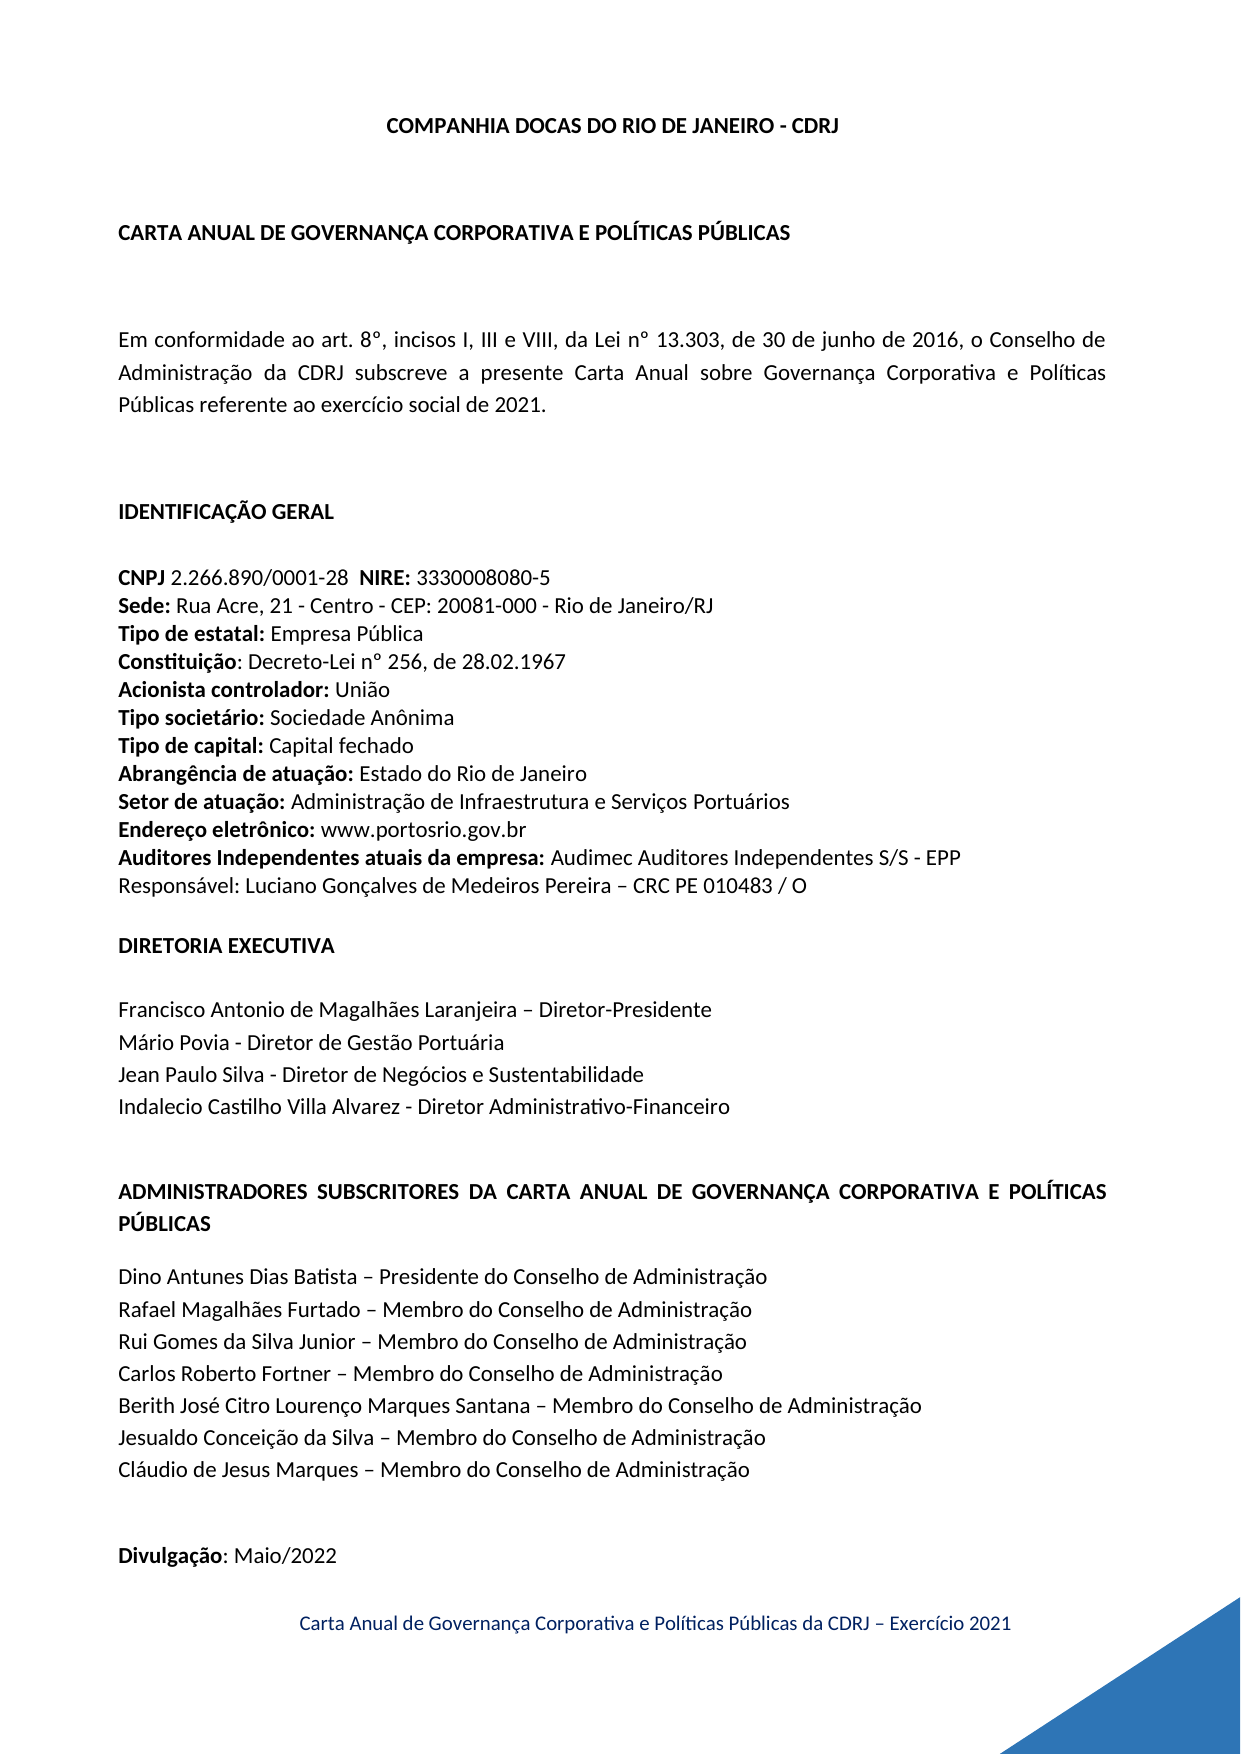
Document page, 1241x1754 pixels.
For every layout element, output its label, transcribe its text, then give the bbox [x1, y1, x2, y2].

text Carlos Roberto Fortner – Membro do Conselho de Administração [118, 1359, 1107, 1387]
text Mário Povia - Diretor de Gestão Portuária [118, 1028, 1107, 1056]
text DIRETORIA EXECUTIVA [118, 931, 1107, 959]
text Tipo de capital: Capital fechado [118, 731, 1107, 759]
text Abrangência de atuação: Estado do Rio de Janeiro [118, 759, 1107, 787]
text Acionista controlador: União [118, 675, 1107, 703]
text Rui Gomes da Silva Junior – Membro do Conselho de Administração [118, 1327, 1107, 1355]
text Jesualdo Conceição da Silva – Membro do Conselho de Administração [118, 1423, 1107, 1451]
text COMPANHIA DOCAS DO RIO DE JANEIRO - CDRJ [118, 111, 1107, 139]
text Constituição: Decreto-Lei nº 256, de 28.02.1967 [118, 647, 1107, 675]
text Em conformidade ao art. 8º, incisos I, III e VIII, da Lei nº 13.303, de 30 de junho de 2016, o Conselho de Administração da CDRJ subscreve a presente Carta Anual sobre Governança Corporativa e Políticas Públicas referente ao exercício social de 2021. [118, 326, 1107, 418]
text Indalecio Castilho Villa Alvarez - Diretor Administrativo-Financeiro [118, 1092, 1107, 1120]
text Francisco Antonio de Magalhães Laranjeira – Diretor-Presidente [118, 996, 1107, 1023]
text CNPJ 2.266.890/0001-28 NIRE: 3330008080-5 [118, 563, 1107, 591]
text IDENTIFICAÇÃO GERAL [118, 497, 1107, 525]
text Jean Paulo Silva - Diretor de Negócios e Sustentabilidade [118, 1060, 1107, 1088]
text Setor de atuação: Administração de Infraestrutura e Serviços Portuários [118, 787, 1107, 815]
text Divulgação: Maio/2022 [118, 1541, 1107, 1569]
text Berith José Citro Lourenço Marques Santana – Membro do Conselho de Administração [118, 1391, 1107, 1419]
text CARTA ANUAL DE GOVERNANÇA CORPORATIVA E POLÍTICAS PÚBLICAS [118, 218, 1107, 246]
text Responsável: Luciano Gonçalves de Medeiros Pereira – CRC PE 010483 / O [118, 871, 1107, 899]
text Rafael Magalhães Furtado – Membro do Conselho de Administração [118, 1295, 1107, 1323]
text Endereço eletrônico: www.portosrio.gov.br [118, 815, 1107, 843]
text Cláudio de Jesus Marques – Membro do Conselho de Administração [118, 1456, 1107, 1484]
text Auditores Independentes atuais da empresa: Audimec Auditores Independentes S/S - EPP [118, 843, 1107, 871]
text ADMINISTRADORES SUBSCRITORES DA CARTA ANUAL DE GOVERNANÇA CORPORATIVA E POLÍTICAS PÚBLICAS [118, 1177, 1107, 1237]
text Tipo de estatal: Empresa Pública [118, 619, 1107, 647]
text Dino Antunes Dias Batista – Presidente do Conselho de Administração [118, 1262, 1107, 1291]
text Sede: Rua Acre, 21 - Centro - CEP: 20081-000 - Rio de Janeiro/RJ [118, 591, 1107, 619]
text Tipo societário: Sociedade Anônima [118, 703, 1107, 731]
